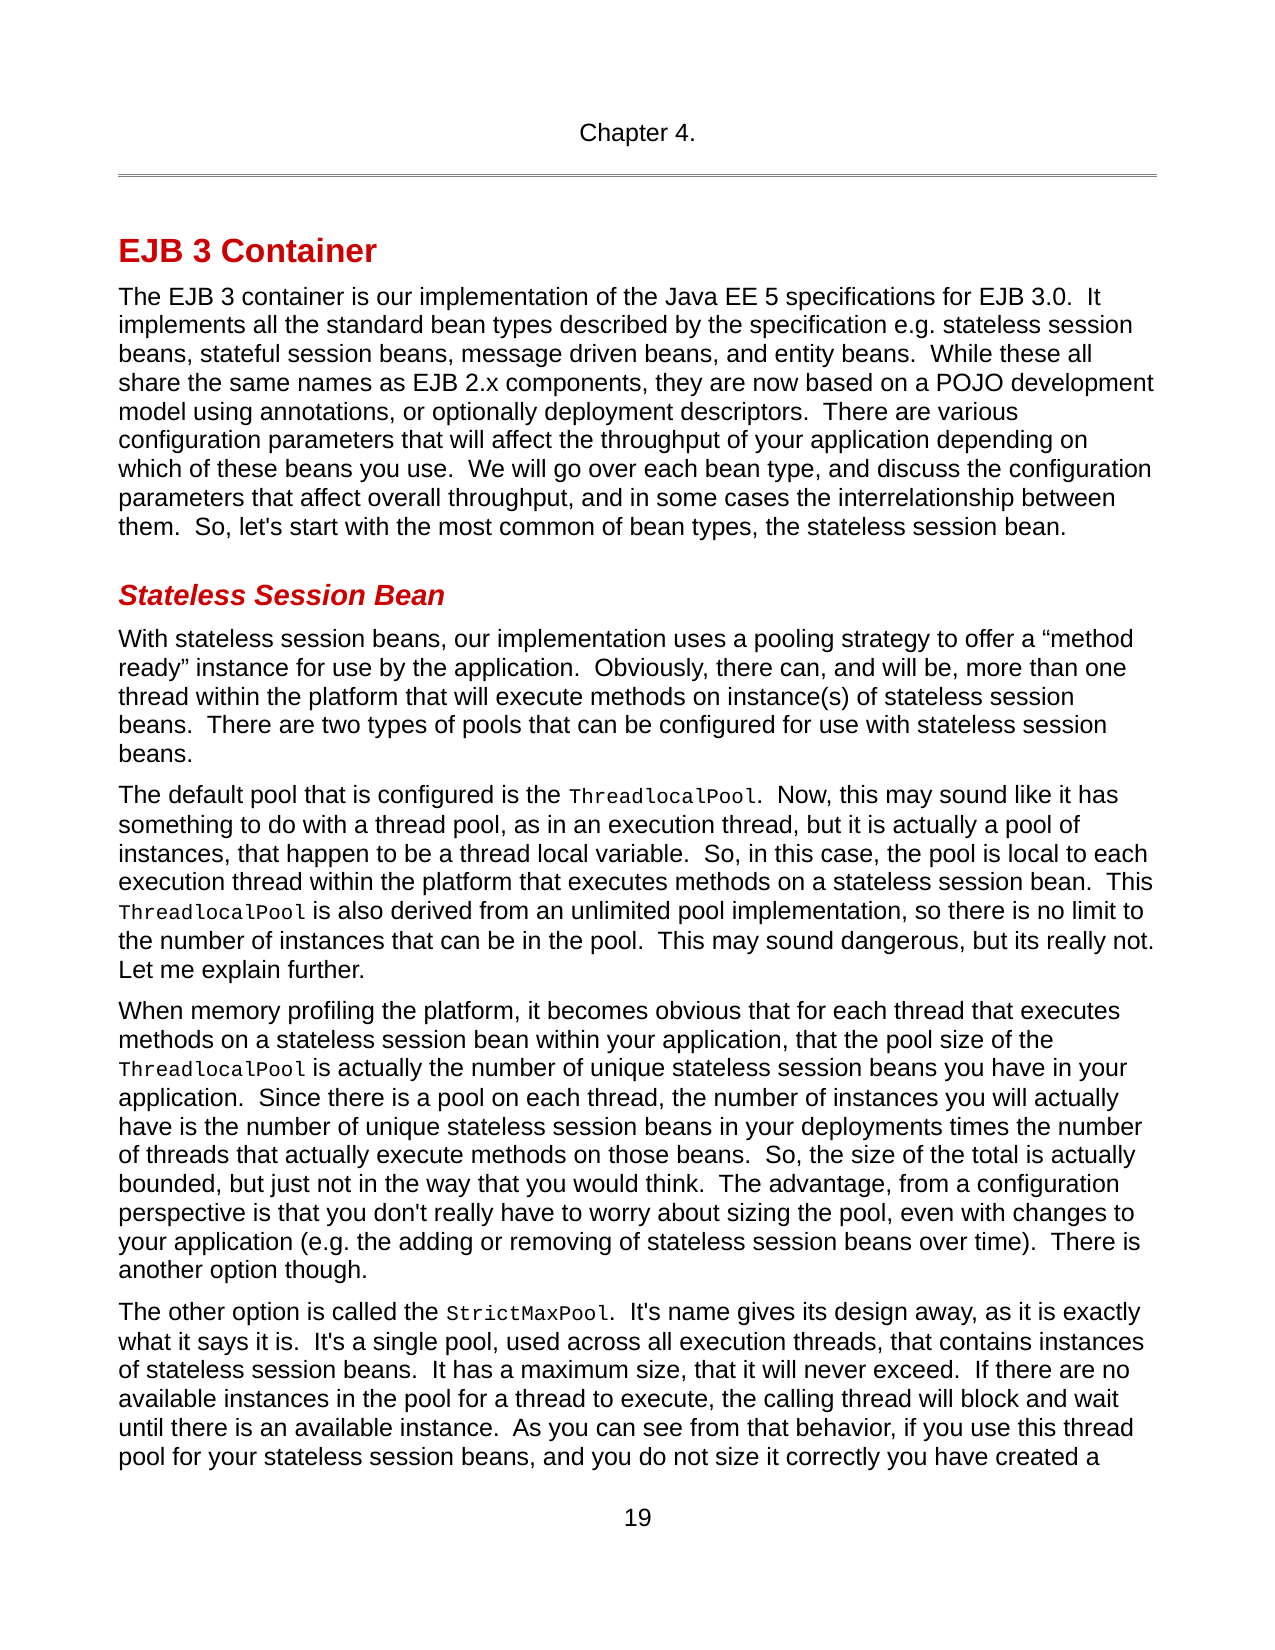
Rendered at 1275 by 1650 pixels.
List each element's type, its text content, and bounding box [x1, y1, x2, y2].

subtitle EJB 3 Container [118, 231, 1157, 269]
subtitle Stateless Session Bean [118, 578, 1157, 611]
text When memory profiling the platform, it becomes obvious that for each thread that executes methods on a stateless session bean within your application, that the pool size of the ThreadlocalPool is actually the number of unique stateless session beans you have in your application. Since there is a pool on each thread, the number of instances you will actually have is the number of unique stateless session beans in your deployments times the number of threads that actually execute methods on those beans. So, the size of the total is actually bounded, but just not in the way that you would think. The advantage, from a configuration perspective is that you don't really have to worry about sizing the pool, even with changes to your application (e.g. the adding or removing of stateless session beans over time). There is another option though. [118, 996, 1157, 1284]
text The default pool that is configured is the ThreadlocalPool. Now, this may sound like it has something to do with a thread pool, as in an execution thread, but it is actually a pool of instances, that happen to be a thread local variable. So, in this case, the pool is local to each execution thread within the platform that executes methods on a stateless session bean. This ThreadlocalPool is also derived from an unlimited pool implementation, so there is no limit to the number of instances that can be in the pool. This may sound dangerous, but its really not. Let me explain further. [118, 780, 1157, 983]
text Chapter 4. [118, 118, 1157, 147]
text The EJB 3 container is our implementation of the Java EE 5 specifications for EJB 3.0. It implements all the standard bean types described by the specification e.g. stateless session beans, stateful session beans, message driven beans, and entity beans. While these all share the same names as EJB 2.x components, they are now based on a POJO development model using annotations, or optionally deployment descriptors. There are various configuration parameters that will affect the throughput of your application depending on which of these beans you use. We will go over each bean type, and discuss the configuration parameters that affect overall throughput, and in some cases the interrelationship between them. So, let's start with the most common of bean types, the stateless session bean. [118, 282, 1157, 540]
text With stateless session beans, our implementation uses a pooling strategy to offer a “method ready” instance for use by the application. Obviously, there can, and will be, more than one thread within the platform that will execute methods on instance(s) of stateless session beans. There are two types of pools that can be configured for use with stateless session beans. [118, 624, 1157, 768]
text The other option is called the StrictMaxPool. It's name gives its design away, as it is exactly what it says it is. It's a single pool, used across all execution threads, that contains instances of stateless session beans. It has a maximum size, that it will never exceed. If there are no available instances in the pool for a thread to execute, the calling thread will block and wait until there is an available instance. As you can see from that behavior, if you use this thread pool for your stateless session beans, and you do not size it correctly you have created a [118, 1297, 1157, 1470]
